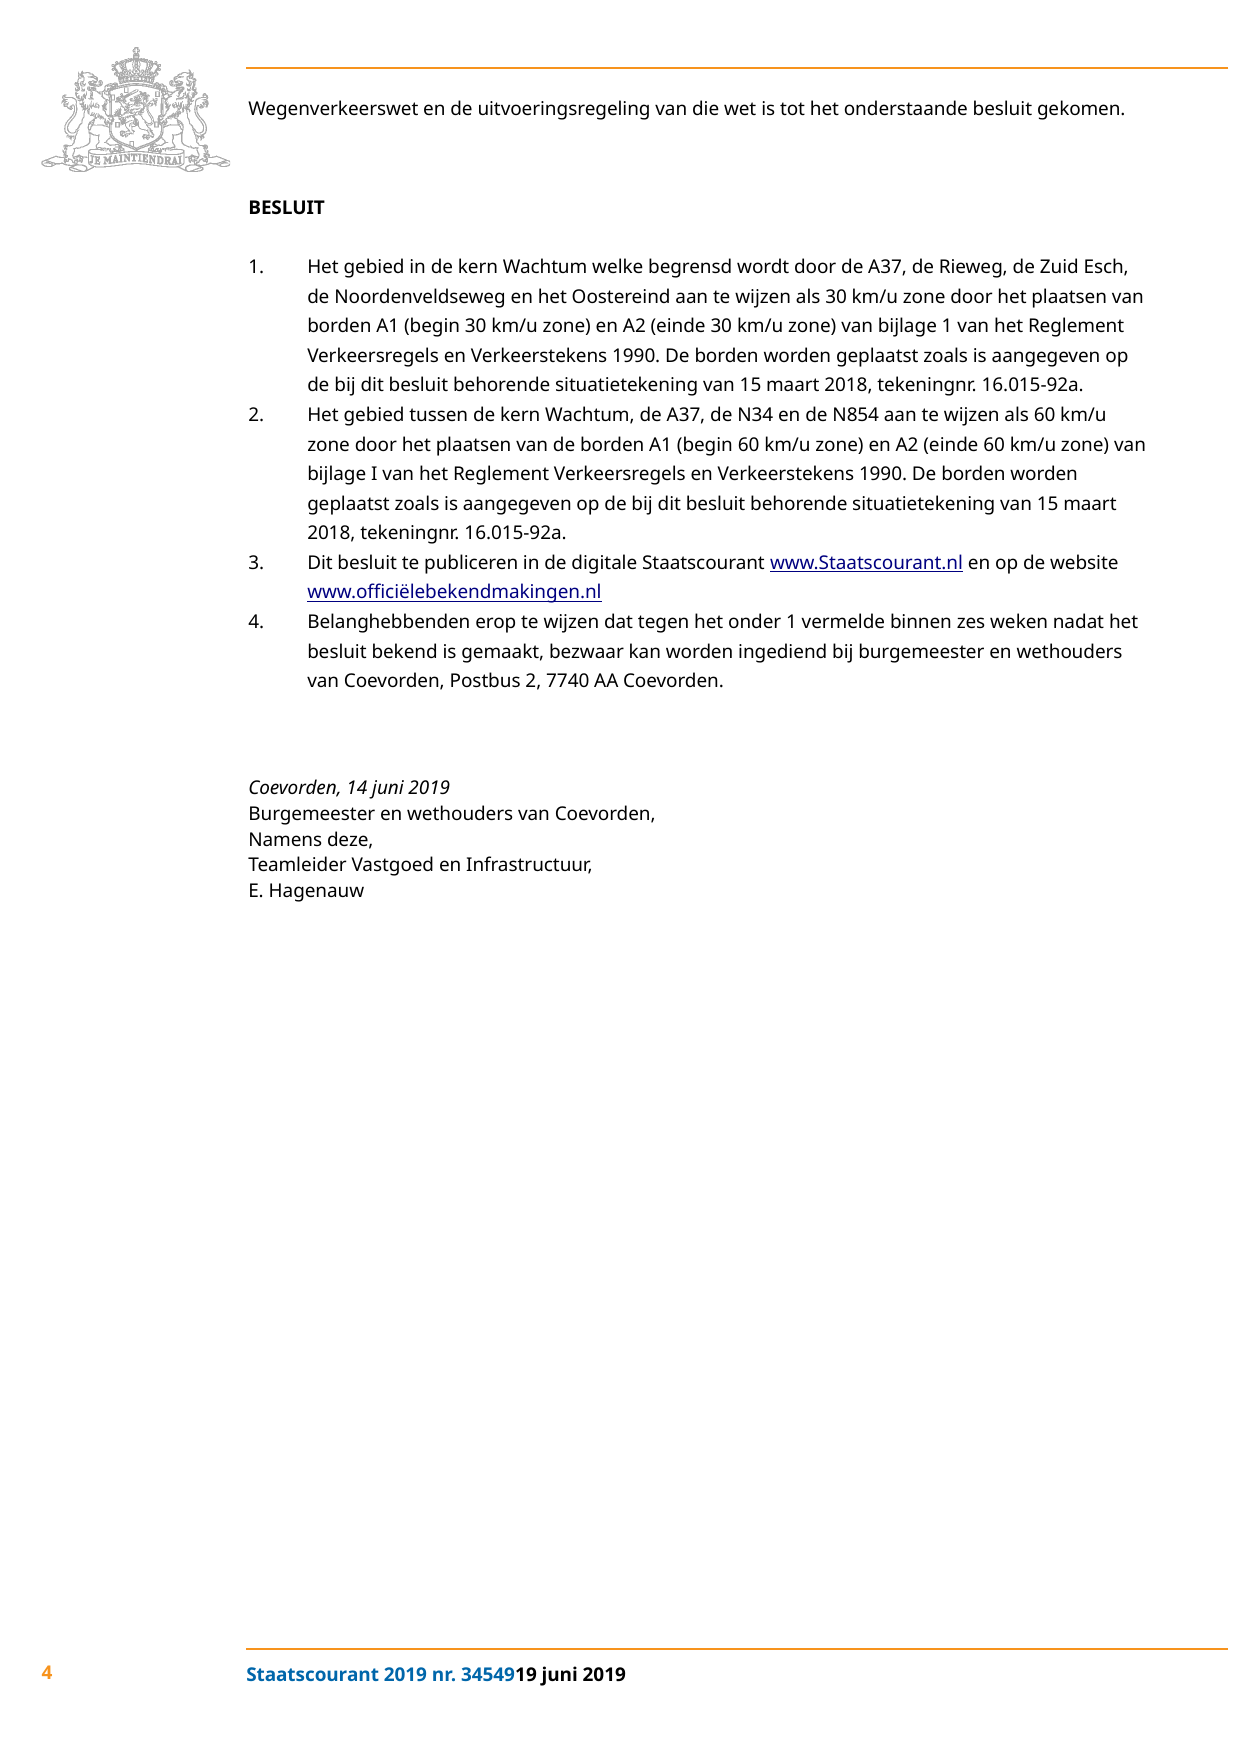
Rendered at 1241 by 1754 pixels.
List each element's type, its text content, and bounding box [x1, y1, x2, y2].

list Het gebied in de kern Wachtum welke begrensd wordt door de A37, de Rieweg, de Zuid Esch, de Noordenveldseweg en het Oostereind aan te wijzen als 30 km/u zone door het plaatsen van borden A1 (begin 30 km/u zone) en A2 (einde 30 km/u zone) van bijlage 1 van het Reglement Verkeersregels en Verkeerstekens 1990. De borden worden geplaatst zoals is aangegeven op de bij dit besluit behorende situatietekening van 15 maart 2018, tekeningnr. 16.015-92a. [248, 253, 1152, 397]
list Het gebied tussen de kern Wachtum, de A37, de N34 en de N854 aan te wijzen als 60 km/u zone door het plaatsen van de borden A1 (begin 60 km/u zone) en A2 (einde 60 km/u zone) van bijlage I van het Reglement Verkeersregels en Verkeerstekens 1990. De borden worden geplaatst zoals is aangegeven op de bij dit besluit behorende situatietekening van 15 maart 2018, tekeningnr. 16.015-92a. [248, 401, 1152, 545]
list Dit besluit te publiceren in de digitale Staatscourant www.Staatscourant.nl en op de website www.officiëlebekendmakingen.nl [248, 549, 1152, 604]
text Burgemeester en wethouders van Coevorden, [248, 800, 1152, 826]
text BESLUIT [248, 194, 1152, 220]
text Namens deze, [248, 826, 1152, 852]
list Belanghebbenden erop te wijzen dat tegen het onder 1 vermelde binnen zes weken nadat het besluit bekend is gemaakt, bezwaar kan worden ingediend bij burgemeester en wethouders van Coevorden, Postbus 2, 7740 AA Coevorden. [248, 608, 1152, 693]
picture [41, 47, 231, 172]
text Teamleider Vastgoed en Infrastructuur, [248, 852, 1152, 877]
text E. Hagenauw [248, 877, 1152, 903]
text Wegenverkeerswet en de uitvoeringsregeling van die wet is tot het onderstaande besluit gekomen. [248, 95, 1152, 121]
text Coevorden, 14 juni 2019 [248, 774, 1152, 800]
